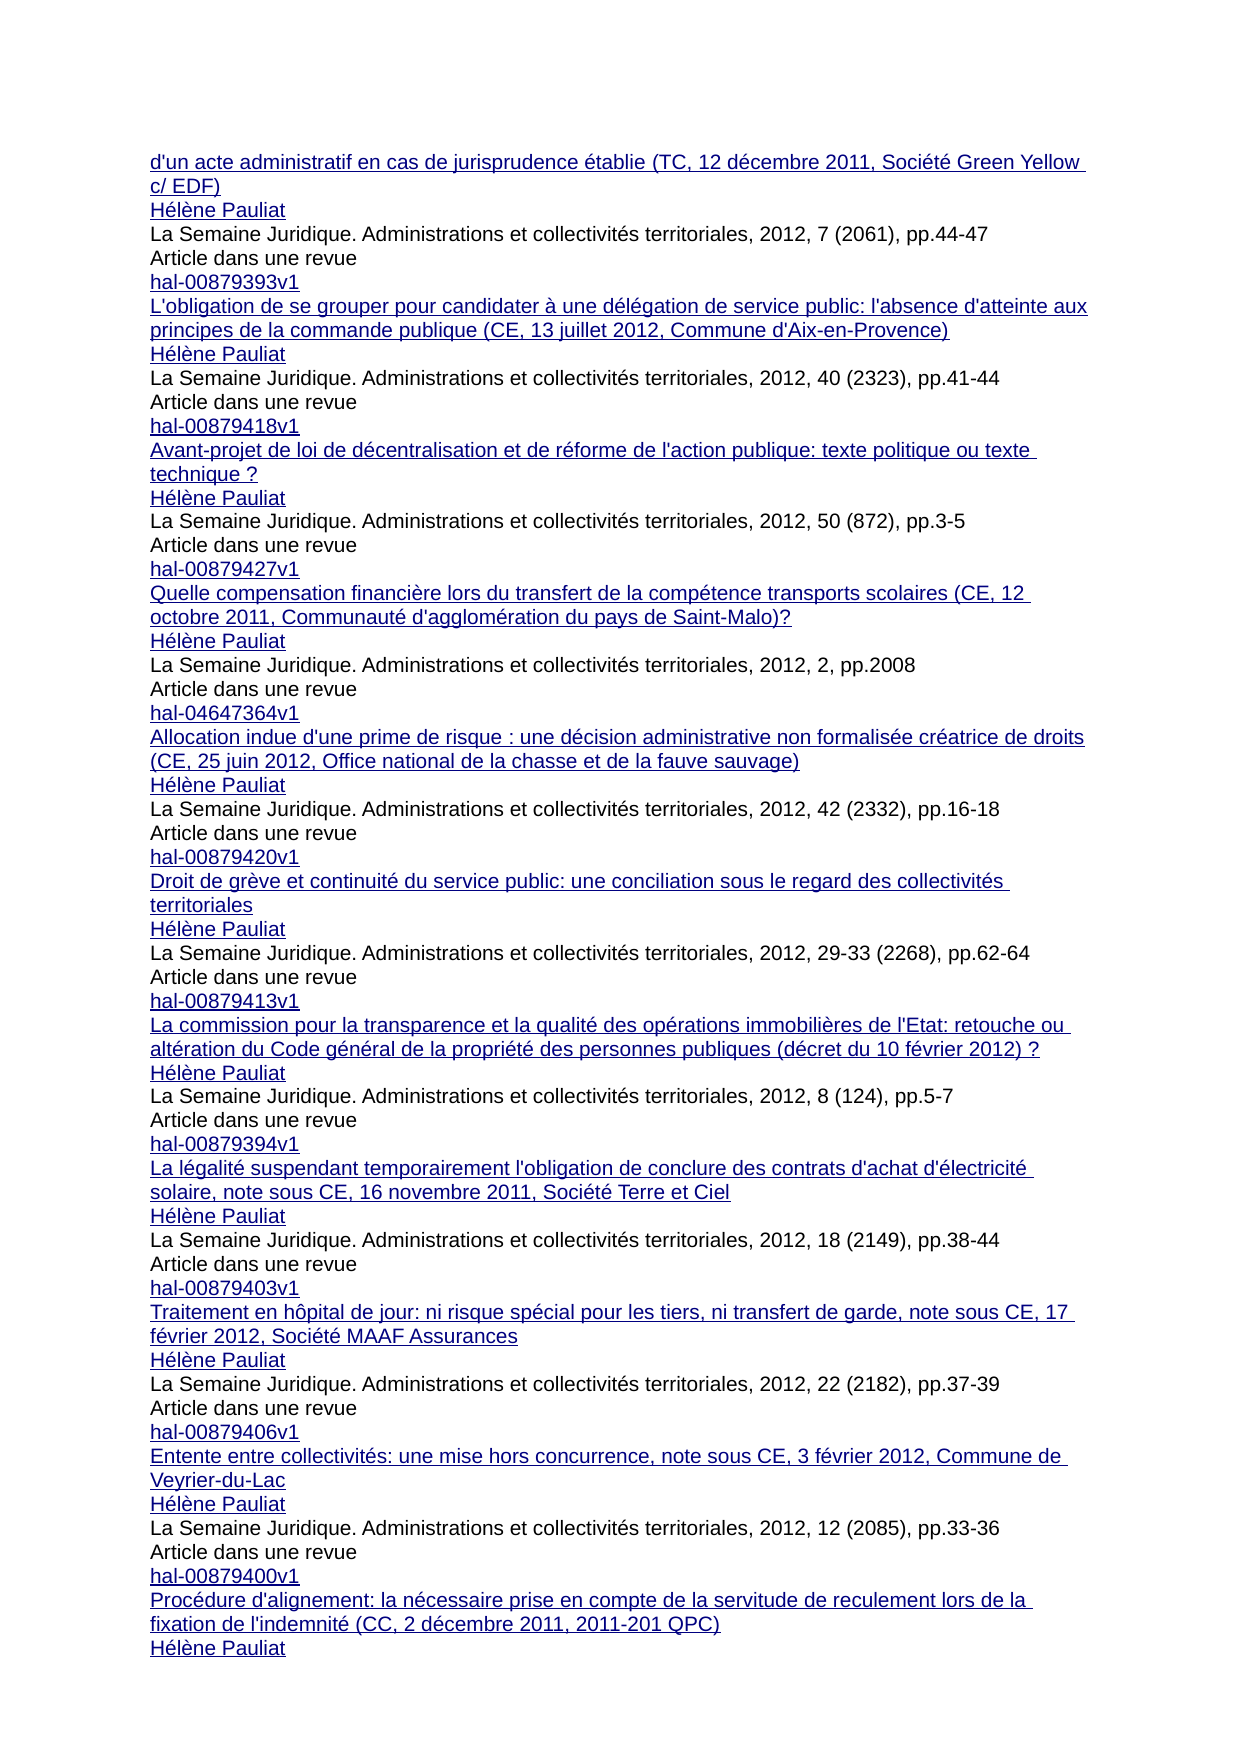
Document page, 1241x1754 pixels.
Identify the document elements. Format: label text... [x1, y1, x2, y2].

table_cell Avant-projet de loi de décentralisation et de réforme de l'action publique: texte politique ou texte technique ? Hélène Pauliat La Semaine Juridique. Administrations et collectivités territoriales, 2012, 50 (872), pp.3-5 Article dans une revue hal-00879427v1 [150, 438, 1090, 581]
table_cell La légalité suspendant temporairement l'obligation de conclure des contrats d'achat d'électricité solaire, note sous CE, 16 novembre 2011, Société Terre et Ciel Hélène Pauliat La Semaine Juridique. Administrations et collectivités territoriales, 2012, 18 (2149), pp.38-44 Article dans une revue hal-00879403v1 [150, 1156, 1090, 1300]
table_cell Entente entre collectivités: une mise hors concurrence, note sous CE, 3 février 2012, Commune de Veyrier-du-Lac Hélène Pauliat La Semaine Juridique. Administrations et collectivités territoriales, 2012, 12 (2085), pp.33-36 Article dans une revue hal-00879400v1 [150, 1444, 1090, 1587]
table_cell Quelle compensation financière lors du transfert de la compétence transports scolaires (CE, 12 octobre 2011, Communauté d'agglomération du pays de Saint-Malo)? Hélène Pauliat La Semaine Juridique. Administrations et collectivités territoriales, 2012, 2, pp.2008 Article dans une revue hal-04647364v1 [150, 581, 1090, 725]
table_cell L'obligation de se grouper pour candidater à une délégation de service public: l'absence d'atteinte aux principes de la commande publique (CE, 13 juillet 2012, Commune d'Aix-en-Provence) Hélène Pauliat La Semaine Juridique. Administrations et collectivités territoriales, 2012, 40 (2323), pp.41-44 Article dans une revue hal-00879418v1 [150, 294, 1090, 437]
table_cell Traitement en hôpital de jour: ni risque spécial pour les tiers, ni transfert de garde, note sous CE, 17 février 2012, Société MAAF Assurances Hélène Pauliat La Semaine Juridique. Administrations et collectivités territoriales, 2012, 22 (2182), pp.37-39 Article dans une revue hal-00879406v1 [150, 1300, 1090, 1444]
table_cell Procédure d'alignement: la nécessaire prise en compte de la servitude de reculement lors de la fixation de l'indemnité (CC, 2 décembre 2011, 2011-201 QPC) Hélène Pauliat [150, 1588, 1090, 1659]
table_cell Droit de grève et continuité du service public: une conciliation sous le regard des collectivités territoriales Hélène Pauliat La Semaine Juridique. Administrations et collectivités territoriales, 2012, 29-33 (2268), pp.62-64 Article dans une revue hal-00879413v1 [150, 869, 1090, 1012]
table_cell La commission pour la transparence et la qualité des opérations immobilières de l'Etat: retouche ou altération du Code général de la propriété des personnes publiques (décret du 10 février 2012) ? Hélène Pauliat La Semaine Juridique. Administrations et collectivités territoriales, 2012, 8 (124), pp.5-7 Article dans une revue hal-00879394v1 [150, 1013, 1090, 1156]
table_cell La deuxième mort de la jurisprudence Septfonds:la compétence judiciaire pour apprécier la légalité d'un acte administratif en cas de jurisprudence établie (TC, 12 décembre 2011, Société Green Yellow c/ EDF) Hélène Pauliat La Semaine Juridique. Administrations et collectivités territoriales, 2012, 7 (2061), pp.44-47 Article dans une revue hal-00879393v1 [150, 150, 1090, 294]
table_cell Allocation indue d'une prime de risque : une décision administrative non formalisée créatrice de droits (CE, 25 juin 2012, Office national de la chasse et de la fauve sauvage) Hélène Pauliat La Semaine Juridique. Administrations et collectivités territoriales, 2012, 42 (2332), pp.16-18 Article dans une revue hal-00879420v1 [150, 725, 1090, 869]
